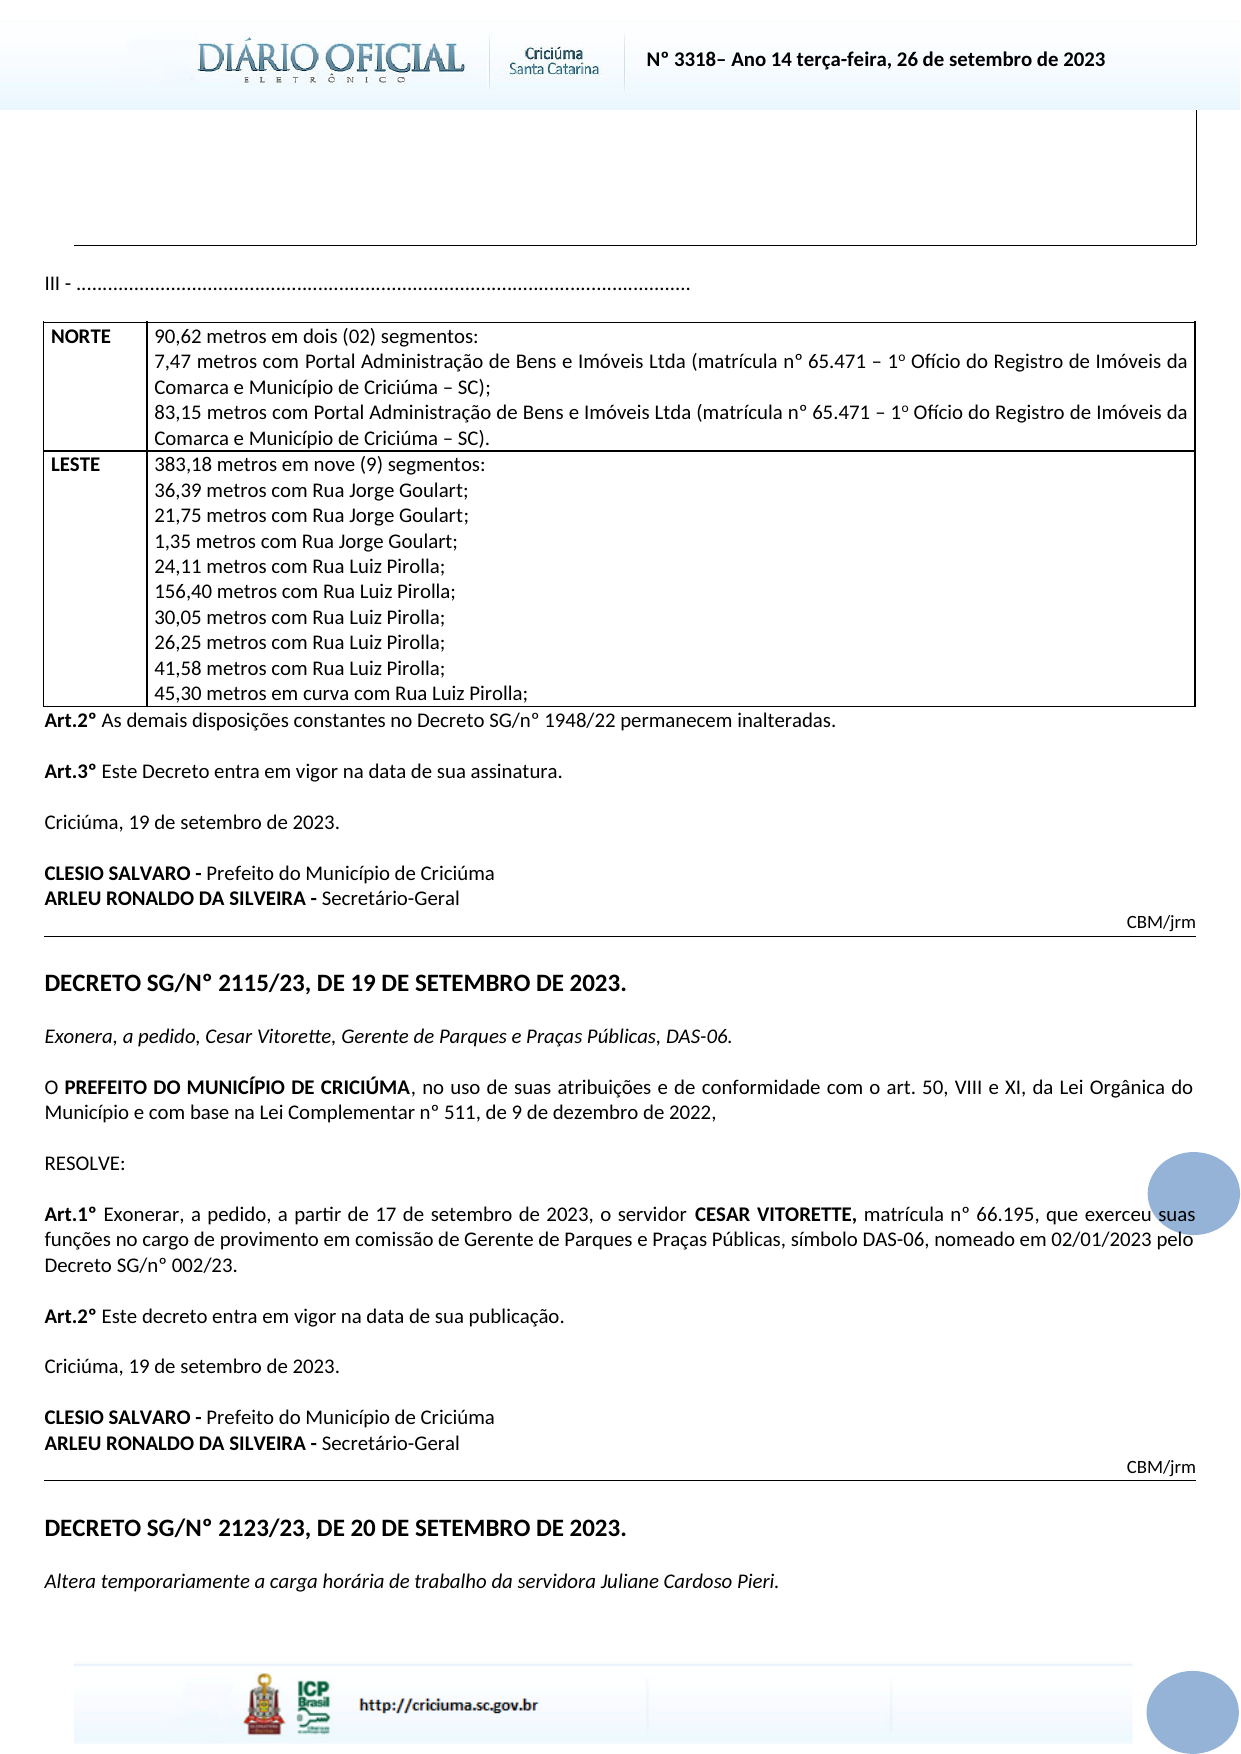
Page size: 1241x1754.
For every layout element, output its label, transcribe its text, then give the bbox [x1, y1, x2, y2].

text RESOLVE: [44, 1150, 1196, 1176]
text Altera temporariamente a carga horária de trabalho da servidora Juliane Cardoso Pieri. [44, 1568, 1181, 1593]
text ARLEU RONALDO DA SILVEIRA - Secretário-Geral [44, 1430, 1196, 1455]
text Art.1º Exonerar, a pedido, a partir de 17 de setembro de 2023, o servidor CESAR VITORETTE, matrícula nº 66.195, que exerceu suas funções no cargo de provimento em comissão de Gerente de Parques e Praças Públicas, símbolo DAS-06, nomeado em 02/01/2023 pelo Decreto SG/nº 002/23. [44, 1201, 1196, 1277]
text Art.3º Este Decreto entra em vigor na data de sua assinatura. [44, 758, 1196, 784]
text Art.2º Este decreto entra em vigor na data de sua publicação. [44, 1303, 1196, 1328]
text CLESIO SALVARO - Prefeito do Município de Criciúma [44, 1404, 1196, 1430]
table_cell LESTE [44, 452, 146, 706]
text CBM/jrm [44, 1455, 1196, 1480]
text DECRETO SG/Nº 2123/23, DE 20 DE SETEMBRO DE 2023. [44, 1512, 1196, 1542]
table_header 90,62 metros em dois (02) segmentos: 7,47 metros com Portal Administração de Bens e Imóveis Ltda (matrícula nº 65.471 – 1o Ofício do Registro de Imóveis da Comarca e Município de Criciúma – SC); 83,15 metros com Portal Administração de Bens e Imóveis Ltda (matrícula nº 65.471 – 1o Ofício do Registro de Imóveis da Comarca e Município de Criciúma – SC). [148, 323, 1194, 450]
text CBM/jrm [44, 911, 1196, 936]
text Art.2º As demais disposições constantes no Decreto SG/nº 1948/22 permanecem inalteradas. [44, 707, 1196, 733]
text ARLEU RONALDO DA SILVEIRA - Secretário-Geral [44, 885, 1240, 911]
text Criciúma, 19 de setembro de 2023. [44, 1354, 1196, 1379]
text Criciúma, 19 de setembro de 2023. [44, 809, 1196, 834]
table_cell 383,18 metros em nove (9) segmentos: 36,39 metros com Rua Jorge Goulart; 21,75 metros com Rua Jorge Goulart; 1,35 metros com Rua Jorge Goulart; 24,11 metros com Rua Luiz Pirolla; 156,40 metros com Rua Luiz Pirolla; 30,05 metros com Rua Luiz Pirolla; 26,25 metros com Rua Luiz Pirolla; 41,58 metros com Rua Luiz Pirolla; 45,30 metros em curva com Rua Luiz Pirolla; [148, 452, 1194, 706]
table_header NORTE [44, 323, 146, 450]
text DECRETO SG/Nº 2115/23, DE 19 DE SETEMBRO DE 2023. [44, 967, 1196, 998]
text CLESIO SALVARO - Prefeito do Município de Criciúma [44, 860, 1240, 885]
text Exonera, a pedido, Cesar Vitorette, Gerente de Parques e Praças Públicas, DAS-06. [44, 1023, 1196, 1049]
text O PREFEITO DO MUNICÍPIO DE CRICIÚMA, no uso de suas atribuições e de conformidade com o art. 50, VIII e XI, da Lei Orgânica do Município e com base na Lei Complementar nº 511, de 9 de dezembro de 2022, [44, 1074, 1196, 1125]
text III - ..................................................................................................................... [44, 271, 1196, 296]
